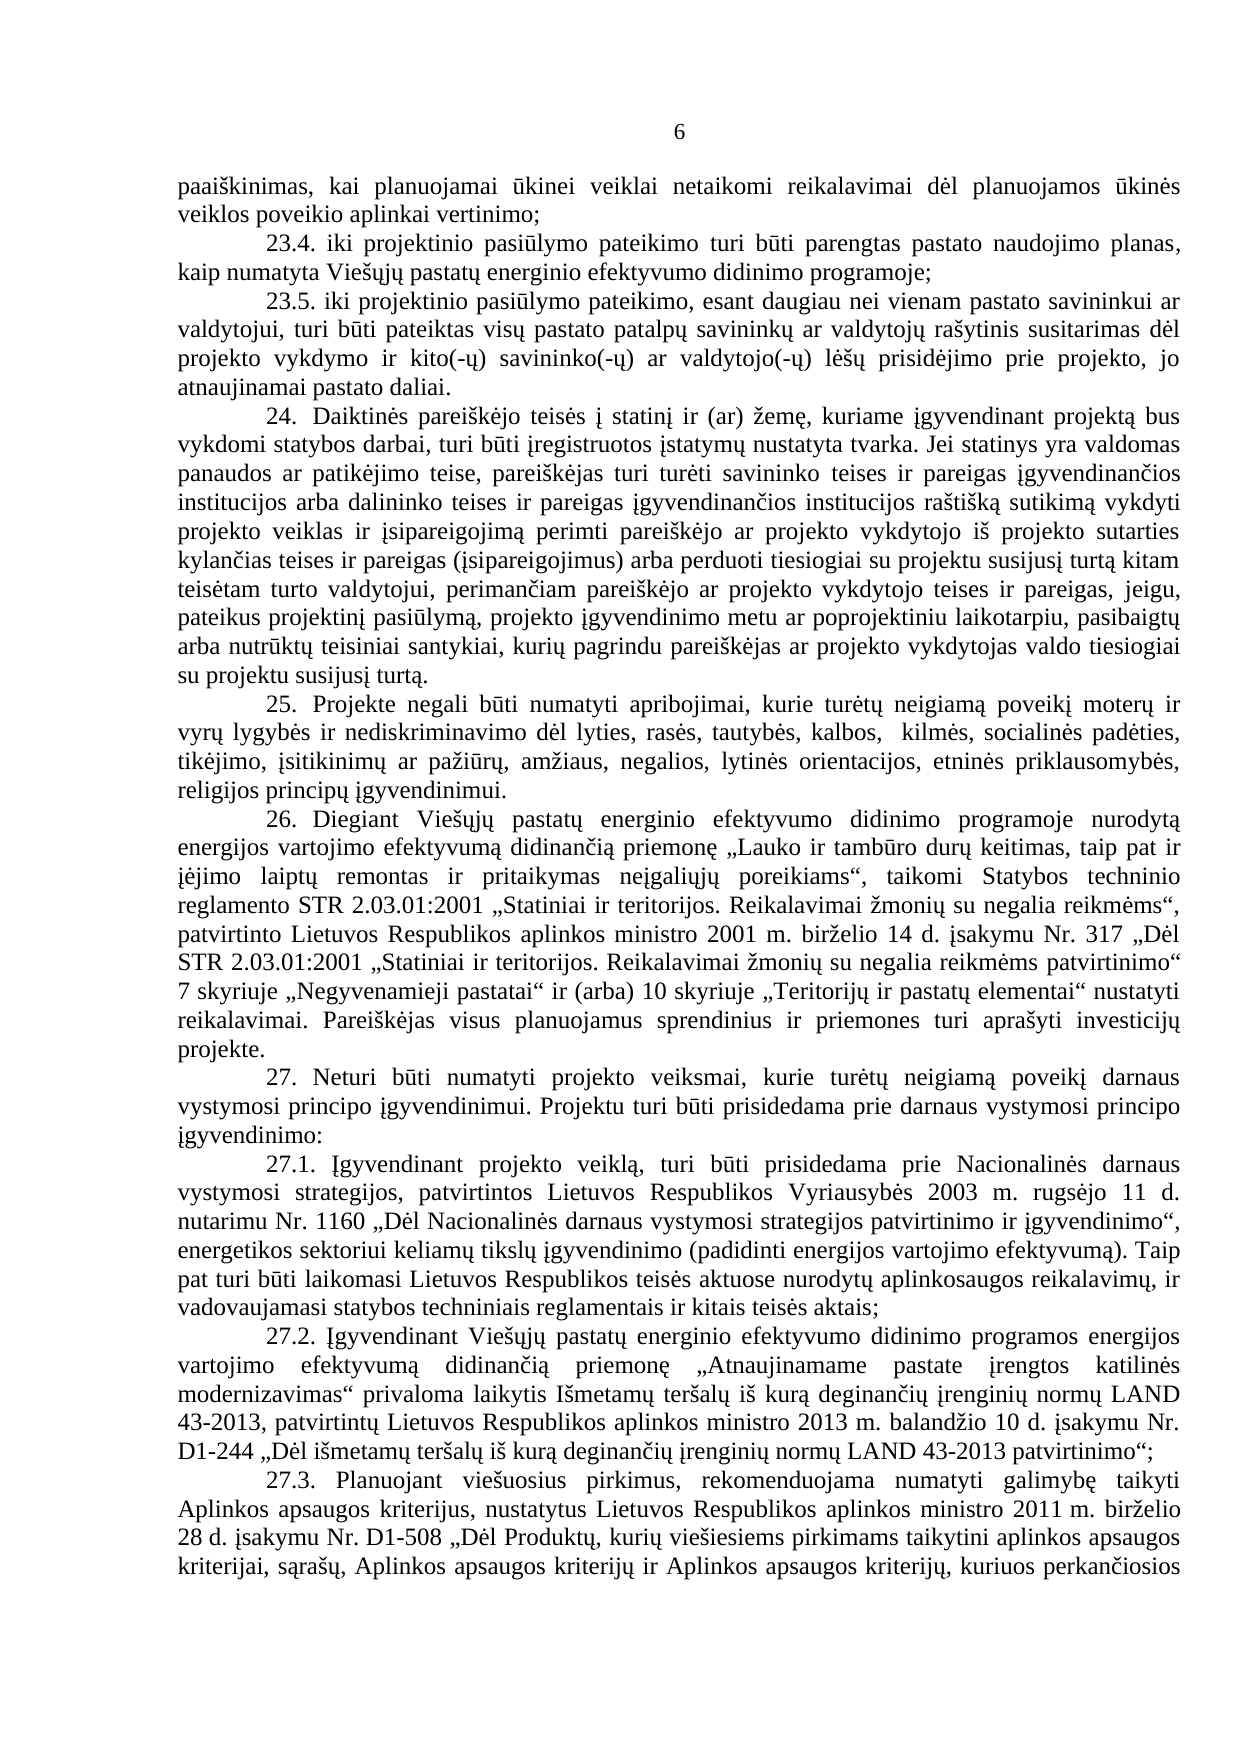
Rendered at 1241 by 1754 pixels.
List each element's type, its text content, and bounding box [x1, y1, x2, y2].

text 27.3. Planuojant viešuosius pirkimus, rekomenduojama numatyti galimybę taikyti Aplinkos apsaugos kriterijus, nustatytus Lietuvos Respublikos aplinkos ministro 2011 m. birželio 28 d. įsakymu Nr. D1-508 „Dėl Produktų, kurių viešiesiems pirkimams taikytini aplinkos apsaugos kriterijai, sąrašų, Aplinkos apsaugos kriterijų ir Aplinkos apsaugos kriterijų, kuriuos perkančiosios [177, 1465, 1181, 1580]
text 27.1. Įgyvendinant projekto veiklą, turi būti prisidedama prie Nacionalinės darnaus vystymosi strategijos, patvirtintos Lietuvos Respublikos Vyriausybės 2003 m. rugsėjo 11 d. nutarimu Nr. 1160 „Dėl Nacionalinės darnaus vystymosi strategijos patvirtinimo ir įgyvendinimo“, energetikos sektoriui keliamų tikslų įgyvendinimo (padidinti energijos vartojimo efektyvumą). Taip pat turi būti laikomasi Lietuvos Respublikos teisės aktuose nurodytų aplinkosaugos reikalavimų, ir vadovaujamasi statybos techniniais reglamentais ir kitais teisės aktais; [177, 1149, 1181, 1321]
text 27. Neturi būti numatyti projekto veiksmai, kurie turėtų neigiamą poveikį darnaus vystymosi principo įgyvendinimui. Projektu turi būti prisidedama prie darnaus vystymosi principo įgyvendinimo: [177, 1062, 1181, 1149]
text 24. Daiktinės pareiškėjo teisės į statinį ir (ar) žemę, kuriame įgyvendinant projektą bus vykdomi statybos darbai, turi būti įregistruotos įstatymų nustatyta tvarka. Jei statinys yra valdomas panaudos ar patikėjimo teise, pareiškėjas turi turėti savininko teises ir pareigas įgyvendinančios institucijos arba dalininko teises ir pareigas įgyvendinančios institucijos raštišką sutikimą vykdyti projekto veiklas ir įsipareigojimą perimti pareiškėjo ar projekto vykdytojo iš projekto sutarties kylančias teises ir pareigas (įsipareigojimus) arba perduoti tiesiogiai su projektu susijusį turtą kitam teisėtam turto valdytojui, perimančiam pareiškėjo ar projekto vykdytojo teises ir pareigas, jeigu, pateikus projektinį pasiūlymą, projekto įgyvendinimo metu ar poprojektiniu laikotarpiu, pasibaigtų arba nutrūktų teisiniai santykiai, kurių pagrindu pareiškėjas ar projekto vykdytojas valdo tiesiogiai su projektu susijusį turtą. [177, 401, 1181, 689]
text 25. Projekte negali būti numatyti apribojimai, kurie turėtų neigiamą poveikį moterų ir vyrų lygybės ir nediskriminavimo dėl lyties, rasės, tautybės, kalbos, kilmės, socialinės padėties, tikėjimo, įsitikinimų ar pažiūrų, amžiaus, negalios, lytinės orientacijos, etninės priklausomybės, religijos principų įgyvendinimui. [177, 689, 1181, 804]
text paaiškinimas, kai planuojamai ūkinei veiklai netaikomi reikalavimai dėl planuojamos ūkinės veiklos poveikio aplinkai vertinimo; [177, 171, 1181, 228]
text 23.4. iki projektinio pasiūlymo pateikimo turi būti parengtas pastato naudojimo planas, kaip numatyta Viešųjų pastatų energinio efektyvumo didinimo programoje; [177, 228, 1181, 286]
text 26. Diegiant Viešųjų pastatų energinio efektyvumo didinimo programoje nurodytą energijos vartojimo efektyvumą didinančią priemonę „Lauko ir tambūro durų keitimas, taip pat ir įėjimo laiptų remontas ir pritaikymas neįgaliųjų poreikiams“, taikomi Statybos techninio reglamento STR 2.03.01:2001 „Statiniai ir teritorijos. Reikalavimai žmonių su negalia reikmėms“, patvirtinto Lietuvos Respublikos aplinkos ministro 2001 m. birželio 14 d. įsakymu Nr. 317 „Dėl STR 2.03.01:2001 „Statiniai ir teritorijos. Reikalavimai žmonių su negalia reikmėms patvirtinimo“ 7 skyriuje „Negyvenamieji pastatai“ ir (arba) 10 skyriuje „Teritorijų ir pastatų elementai“ nustatyti reikalavimai. Pareiškėjas visus planuojamus sprendinius ir priemones turi aprašyti investicijų projekte. [177, 804, 1181, 1062]
text 23.5. iki projektinio pasiūlymo pateikimo, esant daugiau nei vienam pastato savininkui ar valdytojui, turi būti pateiktas visų pastato patalpų savininkų ar valdytojų rašytinis susitarimas dėl projekto vykdymo ir kito(-ų) savininko(-ų) ar valdytojo(-ų) lėšų prisidėjimo prie projekto, jo atnaujinamai pastato daliai. [177, 286, 1181, 401]
text 27.2. Įgyvendinant Viešųjų pastatų energinio efektyvumo didinimo programos energijos vartojimo efektyvumą didinančią priemonę „Atnaujinamame pastate įrengtos katilinės modernizavimas“ privaloma laikytis Išmetamų teršalų iš kurą deginančių įrenginių normų LAND 43-2013, patvirtintų Lietuvos Respublikos aplinkos ministro 2013 m. balandžio 10 d. įsakymu Nr. D1-244 „Dėl išmetamų teršalų iš kurą deginančių įrenginių normų LAND 43-2013 patvirtinimo“; [177, 1321, 1181, 1465]
